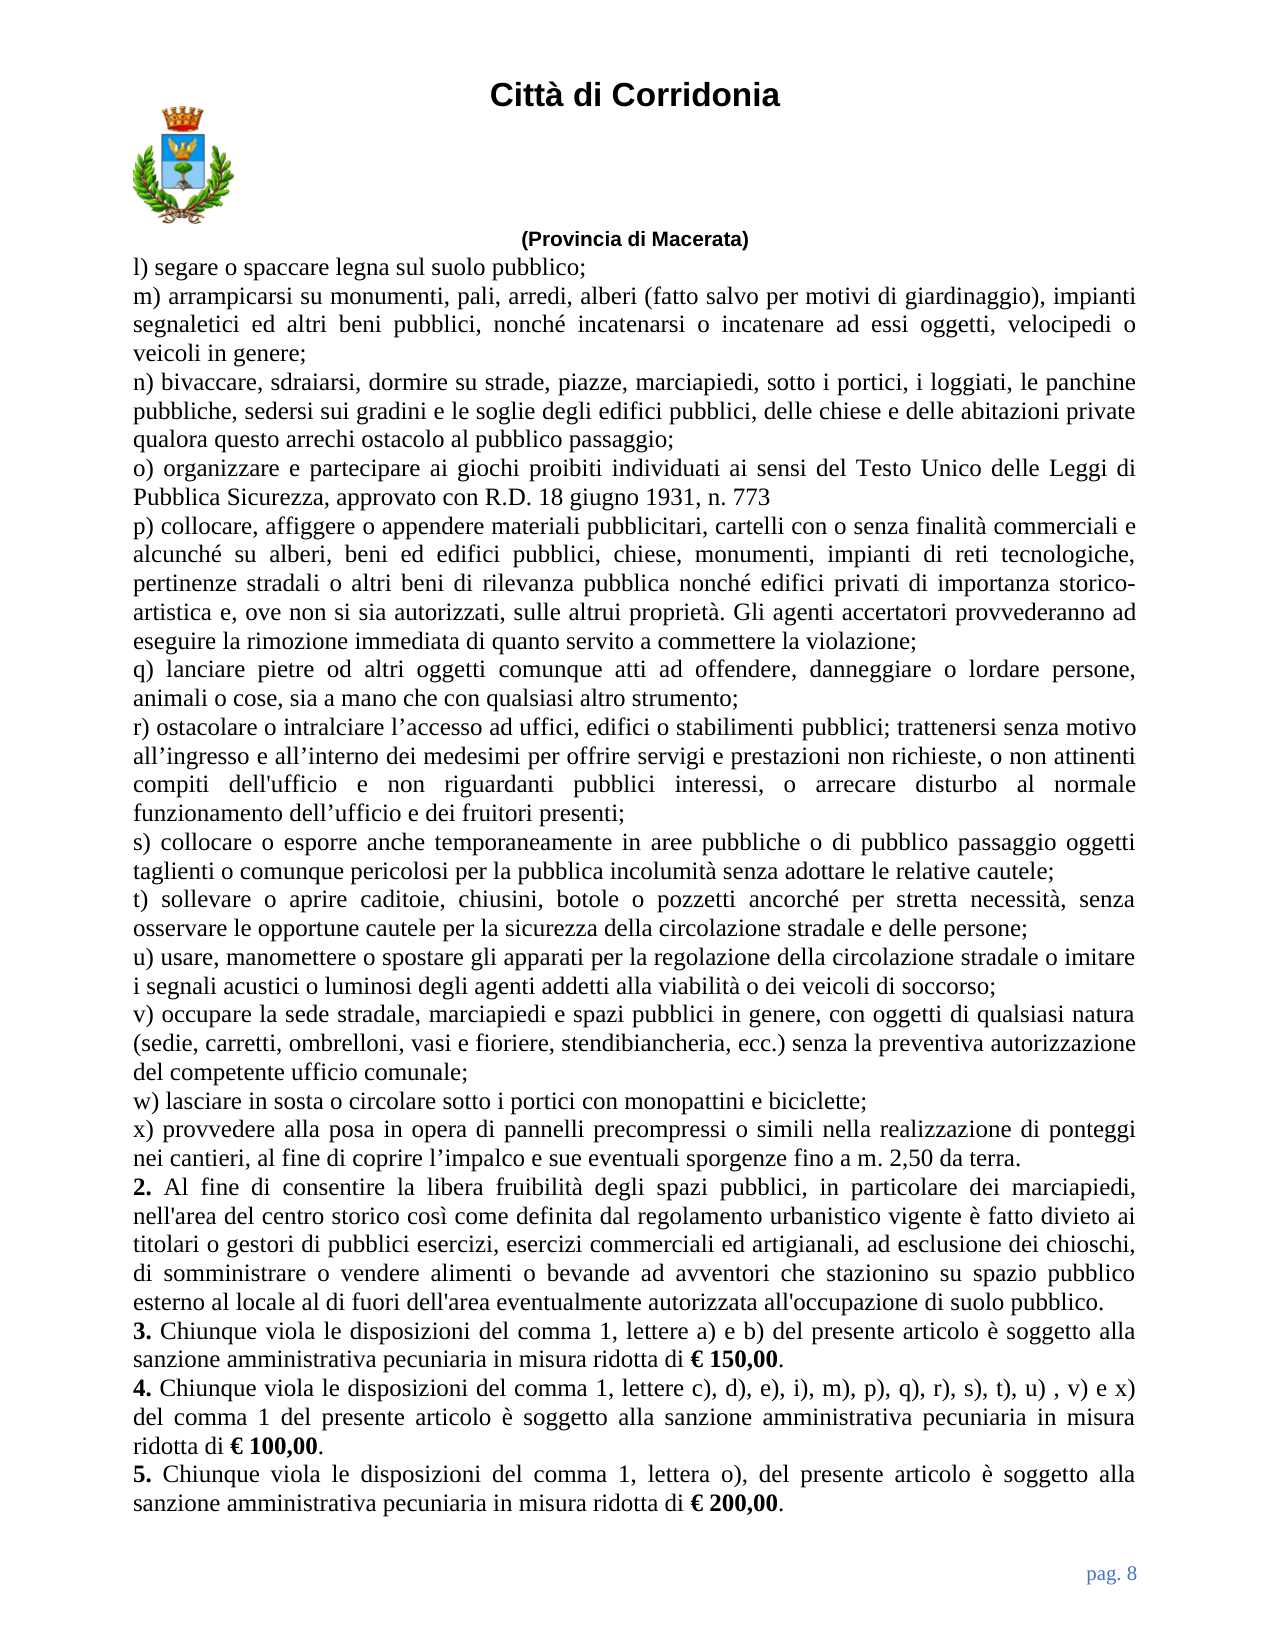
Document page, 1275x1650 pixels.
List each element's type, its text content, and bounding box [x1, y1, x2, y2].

text 5. Chiunque viola le disposizioni del comma 1, lettera o), del presente articolo è soggetto alla sanzione amministrativa pecuniaria in misura ridotta di € 200,00. [133, 1459, 1137, 1517]
text p) collocare, affiggere o appendere materiali pubblicitari, cartelli con o senza finalità commerciali e alcunché su alberi, beni ed edifici pubblici, chiese, monumenti, impianti di reti tecnologiche, pertinenze stradali o altri beni di rilevanza pubblica nonché edifici privati di importanza storico-artistica e, ove non si sia autorizzati, sulle altrui proprietà. Gli agenti accertatori provvederanno ad eseguire la rimozione immediata di quanto servito a commettere la violazione; [133, 511, 1137, 654]
text w) lasciare in sosta o circolare sotto i portici con monopattini e biciclette; [133, 1086, 1137, 1114]
text r) ostacolare o intralciare l’accesso ad uffici, edifici o stabilimenti pubblici; trattenersi senza motivo all’ingresso e all’interno dei medesimi per offrire servigi e prestazioni non richieste, o non attinenti compiti dell'ufficio e non riguardanti pubblici interessi, o arrecare disturbo al normale funzionamento dell’ufficio e dei fruitori presenti; [133, 712, 1137, 827]
text m) arrampicarsi su monumenti, pali, arredi, alberi (fatto salvo per motivi di giardinaggio), impianti segnaletici ed altri beni pubblici, nonché incatenarsi o incatenare ad essi oggetti, velocipedi o veicoli in genere; [133, 281, 1137, 367]
text x) provvedere alla posa in opera di pannelli precompressi o simili nella realizzazione di ponteggi nei cantieri, al fine di coprire l’impalco e sue eventuali sporgenze fino a m. 2,50 da terra. [133, 1114, 1137, 1172]
text u) usare, manomettere o spostare gli apparati per la regolazione della circolazione stradale o imitare i segnali acustici o luminosi degli agenti addetti alla viabilità o dei veicoli di soccorso; [133, 942, 1137, 999]
text 4. Chiunque viola le disposizioni del comma 1, lettere c), d), e), i), m), p), q), r), s), t), u) , v) e x) del comma 1 del presente articolo è soggetto alla sanzione amministrativa pecuniaria in misura ridotta di € 100,00. [133, 1373, 1137, 1459]
text q) lanciare pietre od altri oggetti comunque atti ad offendere, danneggiare o lordare persone, animali o cose, sia a mano che con qualsiasi altro strumento; [133, 654, 1137, 712]
text n) bivaccare, sdraiarsi, dormire su strade, piazze, marciapiedi, sotto i portici, i loggiati, le panchine pubbliche, sedersi sui gradini e le soglie degli edifici pubblici, delle chiese e delle abitazioni private qualora questo arrechi ostacolo al pubblico passaggio; [133, 367, 1137, 453]
text v) occupare la sede stradale, marciapiedi e spazi pubblici in genere, con oggetti di qualsiasi natura (sedie, carretti, ombrelloni, vasi e fioriere, stendibiancheria, ecc.) senza la preventiva autorizzazione del competente ufficio comunale; [133, 999, 1137, 1086]
text 3. Chiunque viola le disposizioni del comma 1, lettere a) e b) del presente articolo è soggetto alla sanzione amministrativa pecuniaria in misura ridotta di € 150,00. [133, 1316, 1137, 1373]
text l) segare o spaccare legna sul suolo pubblico; [133, 252, 1137, 281]
text s) collocare o esporre anche temporaneamente in aree pubbliche o di pubblico passaggio oggetti taglienti o comunque pericolosi per la pubblica incolumità senza adottare le relative cautele; [133, 827, 1137, 884]
text 2. Al fine di consentire la libera fruibilità degli spazi pubblici, in particolare dei marciapiedi, nell'area del centro storico così come definita dal regolamento urbanistico vigente è fatto divieto ai titolari o gestori di pubblici esercizi, esercizi commerciali ed artigianali, ad esclusione dei chioschi, di somministrare o vendere alimenti o bevande ad avventori che stazionino su spazio pubblico esterno al locale al di fuori dell'area eventualmente autorizzata all'occupazione di suolo pubblico. [133, 1172, 1137, 1316]
text t) sollevare o aprire caditoie, chiusini, botole o pozzetti ancorché per stretta necessità, senza osservare le opportune cautele per la sicurezza della circolazione stradale e delle persone; [133, 884, 1137, 942]
text o) organizzare e partecipare ai giochi proibiti individuati ai sensi del Testo Unico delle Leggi di Pubblica Sicurezza, approvato con R.D. 18 giugno 1931, n. 773 [133, 453, 1137, 511]
